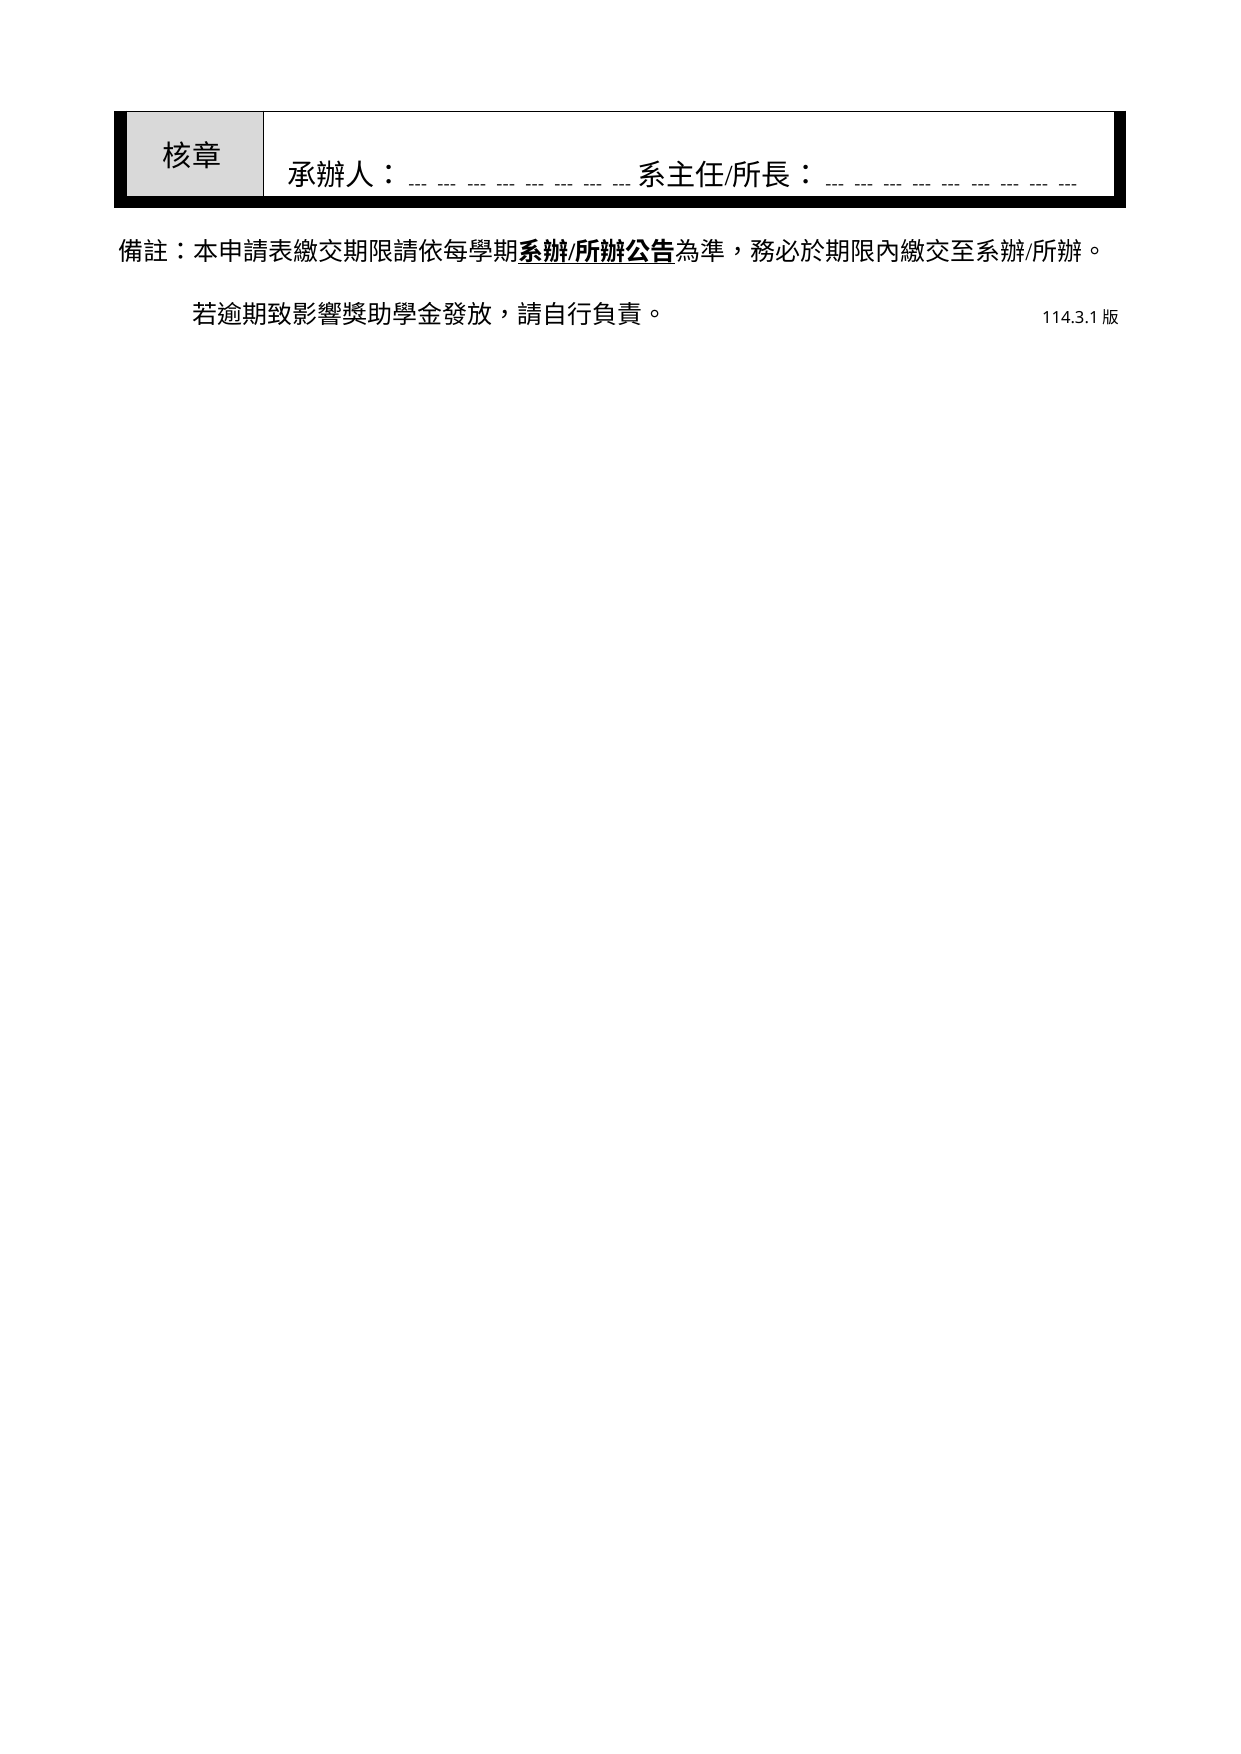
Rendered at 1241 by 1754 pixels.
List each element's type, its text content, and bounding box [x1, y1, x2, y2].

text 備註：本申請表繳交期限請依每學期系辦/所辦公告為準，務必於期限內繳交至系辦/所辦。 若逾期致影響獎助學金發放，請自行負責。 114.3.1版 [118, 208, 1122, 333]
table_cell 承辦人：﹍﹍﹍﹍﹍﹍﹍﹍系主任/所長：﹍﹍﹍﹍﹍﹍﹍﹍﹍ [264, 112, 1114, 196]
table_cell 核章 [127, 112, 263, 196]
